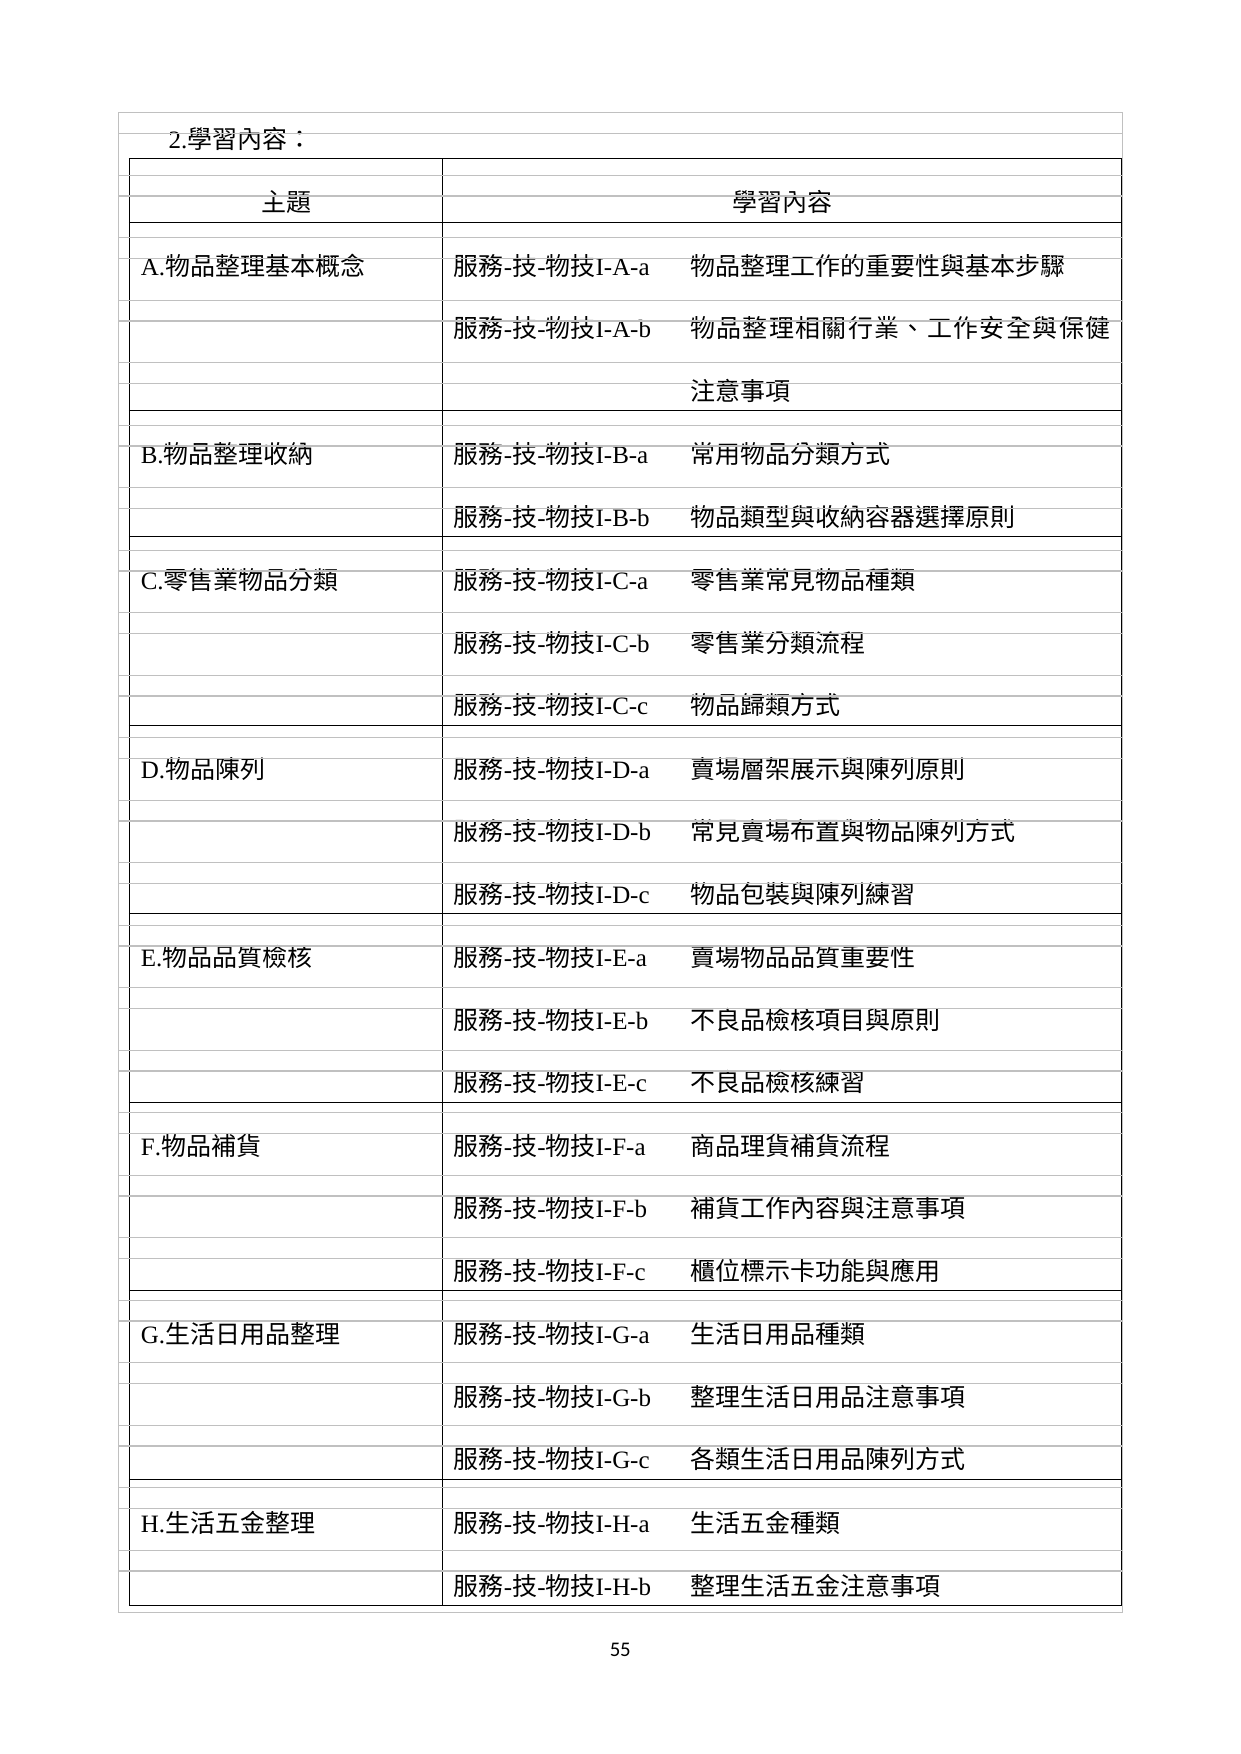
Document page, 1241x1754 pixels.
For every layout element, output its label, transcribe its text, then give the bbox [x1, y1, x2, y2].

table_cell 服務-技-物技I-B-a [443, 447, 679, 487]
table_cell [679, 363, 1121, 383]
table_cell [443, 676, 679, 695]
table_cell 生活日用品種類 [679, 1322, 1121, 1362]
table_cell [679, 411, 1121, 425]
table_cell [443, 926, 679, 945]
table_cell [130, 1103, 442, 1112]
table_cell [679, 537, 1121, 550]
table_cell 服務-技-物技I-D-b [443, 822, 679, 862]
table_cell [130, 988, 442, 1008]
table_cell [443, 1113, 679, 1133]
table_cell [130, 1259, 442, 1290]
table_cell [130, 1363, 442, 1383]
table_cell [679, 1480, 1121, 1487]
table_cell 賣場物品品質重要性 [679, 947, 1121, 987]
table_cell [130, 863, 442, 883]
table_cell [443, 1176, 679, 1195]
table_cell H.生活五金整理 [130, 1509, 442, 1550]
table_cell [679, 801, 1121, 820]
table_cell [130, 822, 442, 862]
table_cell [443, 1103, 679, 1112]
table_cell [679, 1301, 1121, 1320]
table_cell [443, 426, 679, 445]
table_cell F.物品補貨 [130, 1134, 442, 1175]
table_cell [130, 1009, 442, 1050]
table_cell [679, 1363, 1121, 1383]
table_cell [130, 322, 442, 362]
table_cell [130, 301, 442, 320]
table_cell [130, 411, 442, 425]
table_cell [679, 1238, 1121, 1258]
table_cell [679, 301, 1121, 320]
table_cell [130, 1384, 442, 1425]
table_cell 服務-技-物技I-C-b [443, 634, 679, 675]
table_cell 生活五金種類 [679, 1509, 1121, 1550]
table_cell [130, 1447, 442, 1479]
table_cell [679, 914, 1121, 925]
table_cell [443, 301, 679, 320]
table_cell [443, 223, 679, 237]
table_cell C.零售業物品分類 [130, 572, 442, 612]
table_cell 服務-技-物技I-H-a [443, 1509, 679, 1550]
table_cell 不良品檢核練習 [679, 1072, 1121, 1102]
table_cell [130, 1176, 442, 1195]
table_cell [443, 551, 679, 570]
table_cell [130, 801, 442, 820]
table_cell [443, 1480, 679, 1487]
table_cell 服務-技-物技I-B-b [443, 509, 679, 536]
table_cell [130, 1551, 442, 1570]
table_cell 商品理貨補貨流程 [679, 1134, 1121, 1175]
table_cell [443, 411, 679, 425]
table_cell [679, 1051, 1121, 1070]
table_header [130, 159, 442, 175]
table_cell [679, 238, 1121, 258]
table_cell 服務-技-物技I-E-c [443, 1072, 679, 1102]
table_cell [679, 1426, 1121, 1445]
table_cell 零售業分類流程 [679, 634, 1121, 675]
table_cell [679, 676, 1121, 695]
table_cell [679, 1291, 1121, 1300]
table_cell 服務-技-物技I-A-a [443, 259, 679, 300]
table_cell 物品整理工作的重要性與基本步驟 [679, 259, 1121, 300]
table_cell [130, 1238, 442, 1258]
table_cell [443, 1051, 679, 1070]
table_cell [130, 363, 442, 383]
table_cell [443, 863, 679, 883]
table_cell [443, 1238, 679, 1258]
table_cell [679, 1551, 1121, 1570]
table_cell [130, 926, 442, 945]
table_cell [130, 537, 442, 550]
table_cell 服務-技-物技I-G-b [443, 1384, 679, 1425]
table_cell [679, 223, 1121, 237]
table_cell 服務-技-物技I-E-a [443, 947, 679, 987]
table_header [443, 176, 1121, 195]
table_cell 常見賣場布置與物品陳列方式 [679, 822, 1121, 862]
table_cell [443, 988, 679, 1008]
table_cell [130, 697, 442, 725]
table_cell [130, 676, 442, 695]
table_cell 整理生活五金注意事項 [679, 1572, 1121, 1605]
table_cell [130, 1572, 442, 1605]
table_cell [130, 914, 442, 925]
table_cell [443, 238, 679, 258]
table_cell 物品類型與收納容器選擇原則 [679, 509, 1121, 536]
table_cell [443, 914, 679, 925]
table_cell [443, 1551, 679, 1570]
table_cell [130, 634, 442, 675]
table_cell [679, 726, 1121, 737]
table_cell 服務-技-物技I-E-b [443, 1009, 679, 1050]
table_cell [679, 988, 1121, 1008]
table_cell 服務-技-物技I-D-a [443, 759, 679, 800]
table_cell [130, 238, 442, 258]
table_cell [679, 613, 1121, 633]
table_cell 零售業常見物品種類 [679, 572, 1121, 612]
table_cell [443, 801, 679, 820]
table_cell [130, 551, 442, 570]
table_cell [679, 926, 1121, 945]
table_cell [130, 1301, 442, 1320]
table_cell [443, 1426, 679, 1445]
table_cell [130, 726, 442, 737]
table_cell [679, 488, 1121, 508]
table_cell [443, 1291, 679, 1300]
text 2.學習內容： [119, 134, 1122, 158]
table_cell 服務-技-物技I-F-c [443, 1259, 679, 1290]
table_cell 服務-技-物技I-A-b [443, 322, 679, 362]
table_cell 服務-技-物技I-F-a [443, 1134, 679, 1175]
table_cell [130, 1113, 442, 1133]
text [119, 113, 1122, 133]
table_cell [443, 1488, 679, 1508]
table_cell [130, 1426, 442, 1445]
table_cell A.物品整理基本概念 [130, 259, 442, 300]
table_cell [443, 1301, 679, 1320]
table_cell [130, 1291, 442, 1300]
table_cell [130, 426, 442, 445]
table_cell 各類生活日用品陳列方式 [679, 1447, 1121, 1479]
table_cell [443, 726, 679, 737]
table_cell 不良品檢核項目與原則 [679, 1009, 1121, 1050]
table_cell 物品整理相關行業、工作安全與保健 [679, 322, 1121, 362]
table_cell [130, 384, 442, 410]
table_cell [443, 1363, 679, 1383]
table_cell [443, 738, 679, 758]
table_cell [130, 1488, 442, 1508]
table_cell B.物品整理收納 [130, 447, 442, 487]
table_cell 賣場層架展示與陳列原則 [679, 759, 1121, 800]
table_cell [130, 738, 442, 758]
table_cell [130, 223, 442, 237]
table_cell 注意事項 [679, 384, 1121, 410]
table_cell 服務-技-物技I-D-c [443, 884, 679, 913]
table_cell 物品包裝與陳列練習 [679, 884, 1121, 913]
table_cell D.物品陳列 [130, 759, 442, 800]
table_header [443, 159, 1121, 175]
table_cell [679, 1176, 1121, 1195]
table_cell [130, 613, 442, 633]
table_cell [679, 1113, 1121, 1133]
table_cell 服務-技-物技I-C-a [443, 572, 679, 612]
table_cell [130, 488, 442, 508]
table_cell [130, 1051, 442, 1070]
table_cell [130, 1480, 442, 1487]
table_cell [679, 1103, 1121, 1112]
table_cell 服務-技-物技I-H-b [443, 1572, 679, 1605]
table_cell [443, 363, 679, 383]
table_cell [130, 509, 442, 536]
table_cell [679, 1488, 1121, 1508]
table_cell [443, 488, 679, 508]
table_cell E.物品品質檢核 [130, 947, 442, 987]
table_header [130, 176, 442, 195]
table_cell [443, 537, 679, 550]
table_cell [679, 863, 1121, 883]
table_cell [679, 551, 1121, 570]
table_cell 整理生活日用品注意事項 [679, 1384, 1121, 1425]
table_cell 服務-技-物技I-C-c [443, 697, 679, 725]
table_cell G.生活日用品整理 [130, 1322, 442, 1362]
table_header 主題 [130, 197, 442, 222]
table_cell [130, 884, 442, 913]
table_cell 櫃位標示卡功能與應用 [679, 1259, 1121, 1290]
table_header 學習內容 [443, 197, 1121, 222]
table_cell 補貨工作內容與注意事項 [679, 1197, 1121, 1237]
table_cell 常用物品分類方式 [679, 447, 1121, 487]
table_cell [443, 384, 679, 410]
table_cell 服務-技-物技I-G-a [443, 1322, 679, 1362]
table_cell [443, 613, 679, 633]
table_cell [130, 1072, 442, 1102]
table_cell 物品歸類方式 [679, 697, 1121, 725]
table_cell 服務-技-物技I-G-c [443, 1447, 679, 1479]
table_cell [679, 738, 1121, 758]
table_cell [130, 1197, 442, 1237]
table_cell [679, 426, 1121, 445]
table_cell 服務-技-物技I-F-b [443, 1197, 679, 1237]
